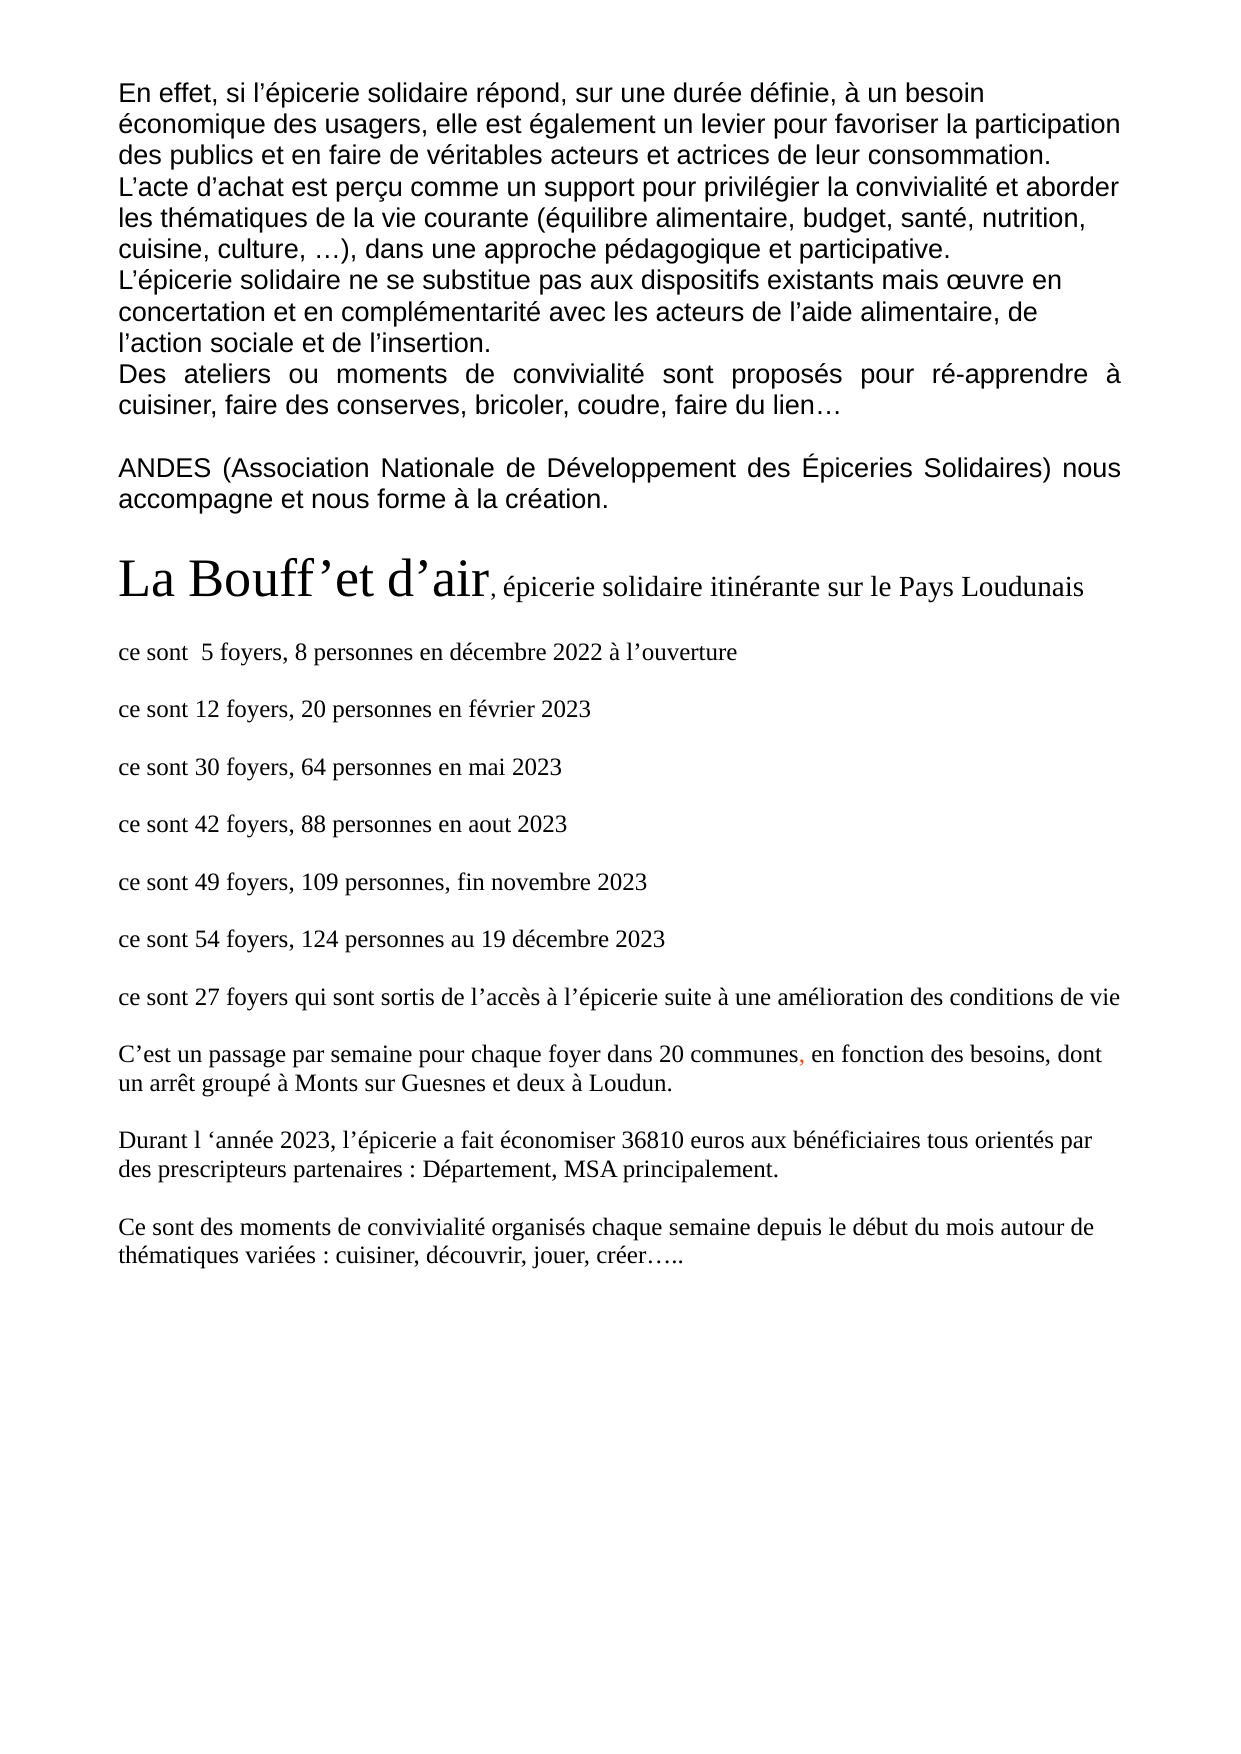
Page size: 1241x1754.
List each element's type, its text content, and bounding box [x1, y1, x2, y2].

list ANDES (Association Nationale de Développement des Épiceries Solidaires) nous accompagne et nous forme à la création. [118, 452, 1122, 514]
text ce sont 54 foyers, 124 personnes au 19 décembre 2023 [118, 924, 1122, 953]
text En effet, si l’épicerie solidaire répond, sur une durée définie, à un besoin économique des usagers, elle est également un levier pour favoriser la participation des publics et en faire de véritables acteurs et actrices de leur consommation. L’acte d’achat est perçu comme un support pour privilégier la convivialité et aborder les thématiques de la vie courante (équilibre alimentaire, budget, santé, nutrition, cuisine, culture, …), dans une approche pédagogique et participative. [118, 77, 1122, 264]
text ce sont 42 foyers, 88 personnes en aout 2023 [118, 809, 1122, 838]
text ce sont 5 foyers, 8 personnes en décembre 2022 à l’ouverture [118, 637, 1122, 665]
text L’épicerie solidaire ne se substitue pas aux dispositifs existants mais œuvre en concertation et en complémentarité avec les acteurs de l’aide alimentaire, de l’action sociale et de l’insertion. [118, 264, 1122, 358]
text Ce sont des moments de convivialité organisés chaque semaine depuis le début du mois autour de thématiques variées : cuisiner, découvrir, jouer, créer….. [118, 1212, 1122, 1269]
text La Bouff’et d’air, épicerie solidaire itinérante sur le Pays Loudunais [118, 546, 1122, 608]
list Des ateliers ou moments de convivialité sont proposés pour ré-apprendre à cuisiner, faire des conserves, bricoler, coudre, faire du lien… [118, 358, 1122, 421]
text ce sont 27 foyers qui sont sortis de l’accès à l’épicerie suite à une amélioration des conditions de vie [118, 982, 1122, 1010]
text C’est un passage par semaine pour chaque foyer dans 20 communes, en fonction des besoins, dont un arrêt groupé à Monts sur Guesnes et deux à Loudun. [118, 1039, 1122, 1097]
text ce sont 30 foyers, 64 personnes en mai 2023 [118, 752, 1122, 780]
text Durant l ‘année 2023, l’épicerie a fait économiser 36810 euros aux bénéficiaires tous orientés par des prescripteurs partenaires : Département, MSA principalement. [118, 1125, 1122, 1183]
text ce sont 12 foyers, 20 personnes en février 2023 [118, 694, 1122, 723]
text ce sont 49 foyers, 109 personnes, fin novembre 2023 [118, 867, 1122, 895]
